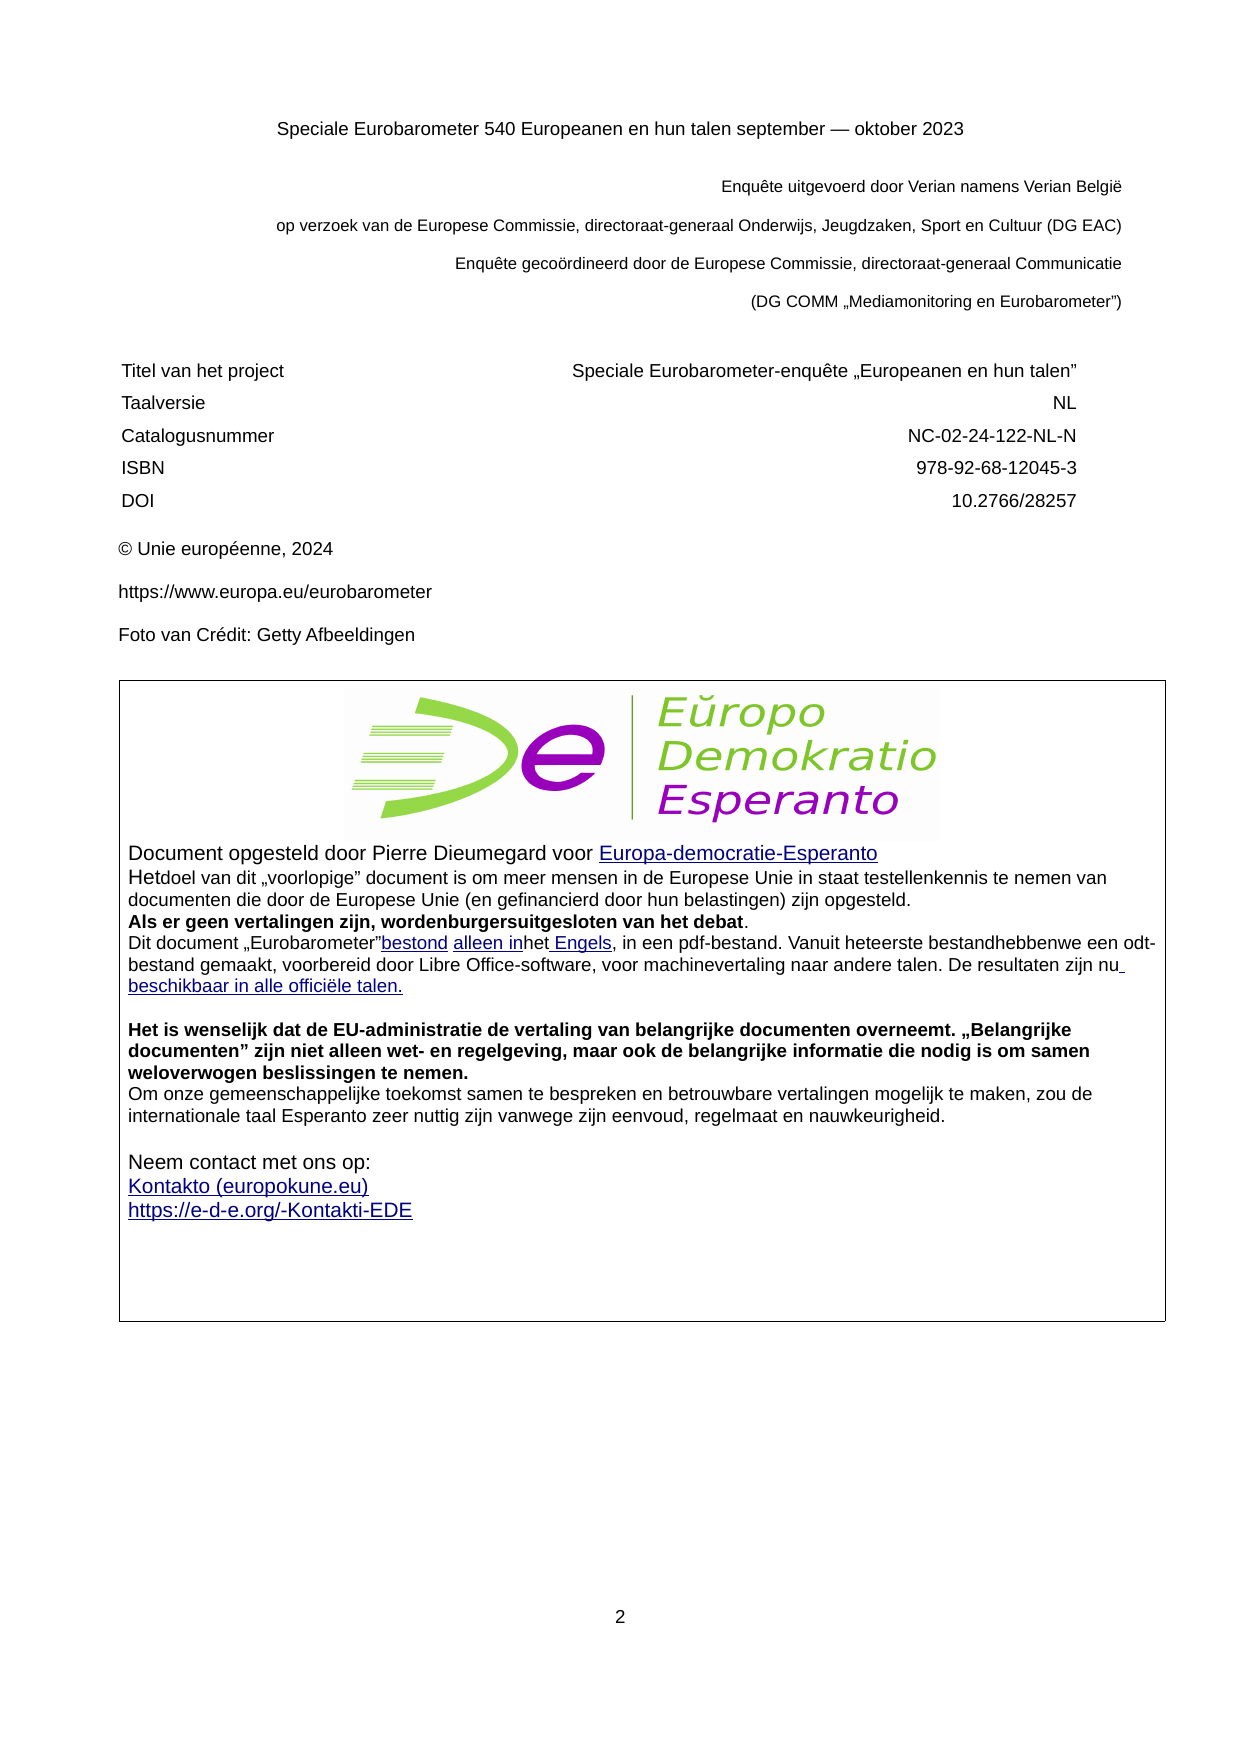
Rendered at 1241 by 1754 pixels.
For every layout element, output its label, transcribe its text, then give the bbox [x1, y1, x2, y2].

text Enquête uitgevoerd door Verian namens Verian België [118, 177, 1122, 196]
table_cell [327, 387, 466, 419]
text Foto van Crédit: Getty Afbeeldingen [118, 624, 1122, 646]
text Als er geen vertalingen zijn, wordenburgersuitgesloten van het debat. [128, 911, 1156, 932]
table_header [327, 354, 466, 387]
table_header Speciale Eurobarometer-enquête „Europeanen en hun talen” [466, 354, 1079, 387]
text Document opgesteld door Pierre Dieumegard voor Europa-democratie-Esperanto [128, 688, 1156, 865]
text https://e-d-e.org/-Kontakti-EDE [128, 1198, 1156, 1222]
text Om onze gemeenschappelijke toekomst samen te bespreken en betrouwbare vertalingen mogelijk te maken, zou de internationale taal Esperanto zeer nuttig zijn vanwege zijn eenvoud, regelmaat en nauwkeurigheid. [128, 1083, 1156, 1126]
table_cell Catalogusnummer [118, 419, 327, 452]
table_cell [327, 452, 466, 484]
text © Unie européenne, 2024 [118, 538, 1122, 559]
table_cell 978-92-68-12045-3 [466, 452, 1079, 484]
table_cell NL [466, 387, 1079, 419]
table_cell NC-02-24-122-NL-N [466, 419, 1079, 452]
text Dit document „Eurobarometer”bestond alleen inhet Engels, in een pdf-bestand. Vanuit heteerste bestandhebbenwe een odt-bestand gemaakt, voorbereid door Libre Office-software, voor machinevertaling naar andere talen. De resultaten zijn nu beschikbaar in alle officiële talen. [128, 932, 1156, 997]
table_header Titel van het project [118, 354, 327, 387]
table_cell [327, 484, 466, 516]
table_cell ISBN [118, 452, 327, 484]
text Het is wenselijk dat de EU-administratie de vertaling van belangrijke documenten overneemt. „Belangrijke documenten” zijn niet alleen wet- en regelgeving, maar ook de belangrijke informatie die nodig is om samen weloverwogen beslissingen te nemen. [128, 1018, 1156, 1083]
table_cell 10.2766/28257 [466, 484, 1079, 516]
text Kontakto (europokune.eu) [128, 1174, 1156, 1198]
text Neem contact met ons op: [128, 1150, 1156, 1174]
text Enquête gecoördineerd door de Europese Commissie, directoraat-generaal Communicatie [118, 254, 1122, 273]
text op verzoek van de Europese Commissie, directoraat-generaal Onderwijs, Jeugdzaken, Sport en Cultuur (DG EAC) [118, 215, 1122, 234]
text https://www.europa.eu/eurobarometer [118, 581, 1122, 603]
text (DG COMM „Mediamonitoring en Eurobarometer”) [118, 292, 1122, 311]
table_cell [327, 419, 466, 452]
text Hetdoel van dit „voorlopige” document is om meer mensen in de Europese Unie in staat testellenkennis te nemen van documenten die door de Europese Unie (en gefinancierd door hun belastingen) zijn opgesteld. [128, 865, 1156, 911]
table_cell DOI [118, 484, 327, 516]
table_cell Taalversie [118, 387, 327, 419]
picture [343, 688, 941, 841]
